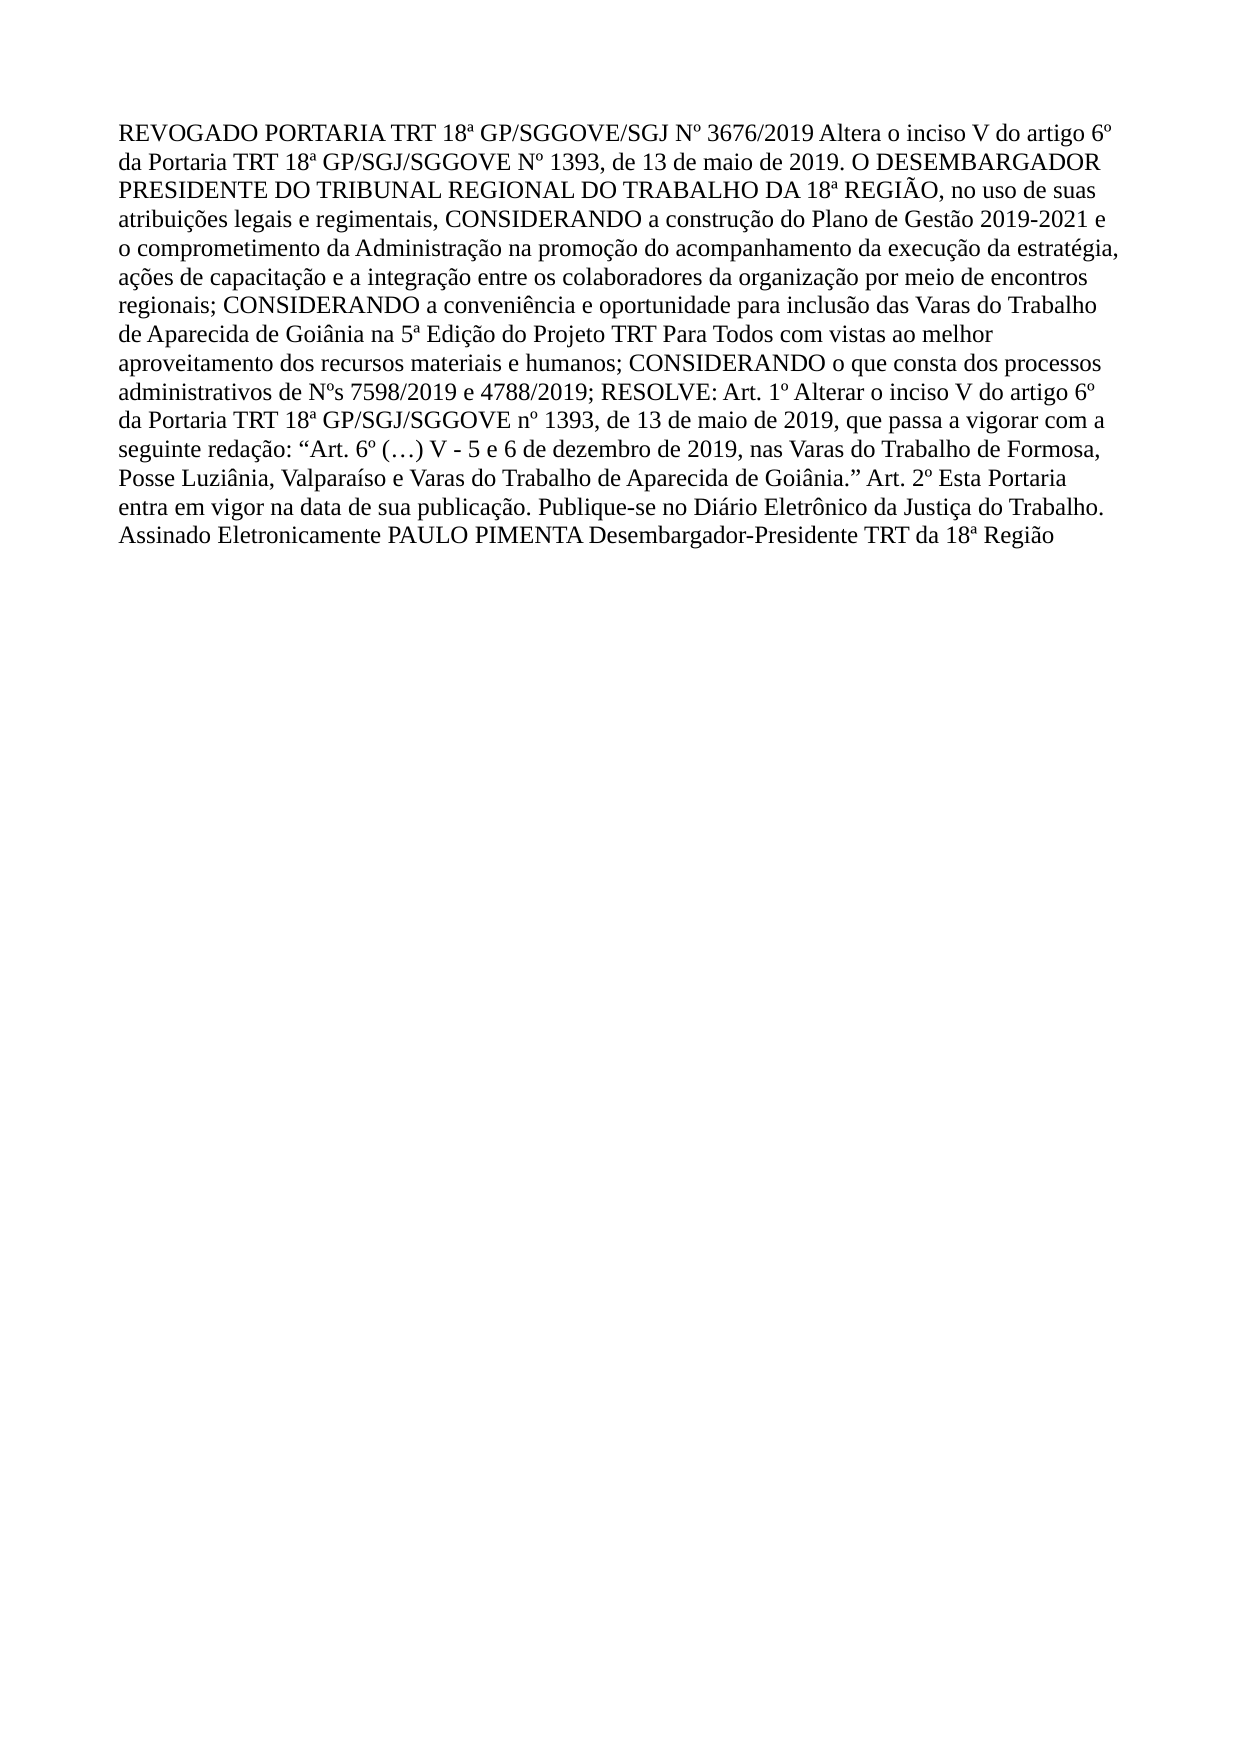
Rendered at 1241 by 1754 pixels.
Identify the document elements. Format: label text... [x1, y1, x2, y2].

text REVOGADO PORTARIA TRT 18ª GP/SGGOVE/SGJ Nº 3676/2019 Altera o inciso V do artigo 6º da Portaria TRT 18ª GP/SGJ/SGGOVE Nº 1393, de 13 de maio de 2019. O DESEMBARGADOR PRESIDENTE DO TRIBUNAL REGIONAL DO TRABALHO DA 18ª REGIÃO, no uso de suas atribuições legais e regimentais, CONSIDERANDO a construção do Plano de Gestão 2019-2021 e o comprometimento da Administração na promoção do acompanhamento da execução da estratégia, ações de capacitação e a integração entre os colaboradores da organização por meio de encontros regionais; CONSIDERANDO a conveniência e oportunidade para inclusão das Varas do Trabalho de Aparecida de Goiânia na 5ª Edição do Projeto TRT Para Todos com vistas ao melhor aproveitamento dos recursos materiais e humanos; CONSIDERANDO o que consta dos processos administrativos de Nºs 7598/2019 e 4788/2019; RESOLVE: Art. 1º Alterar o inciso V do artigo 6º da Portaria TRT 18ª GP/SGJ/SGGOVE nº 1393, de 13 de maio de 2019, que passa a vigorar com a seguinte redação: “Art. 6º (…) V - 5 e 6 de dezembro de 2019, nas Varas do Trabalho de Formosa, Posse Luziânia, Valparaíso e Varas do Trabalho de Aparecida de Goiânia.” Art. 2º Esta Portaria entra em vigor na data de sua publicação. Publique-se no Diário Eletrônico da Justiça do Trabalho. Assinado Eletronicamente PAULO PIMENTA Desembargador-Presidente TRT da 18ª Região [118, 118, 1122, 549]
